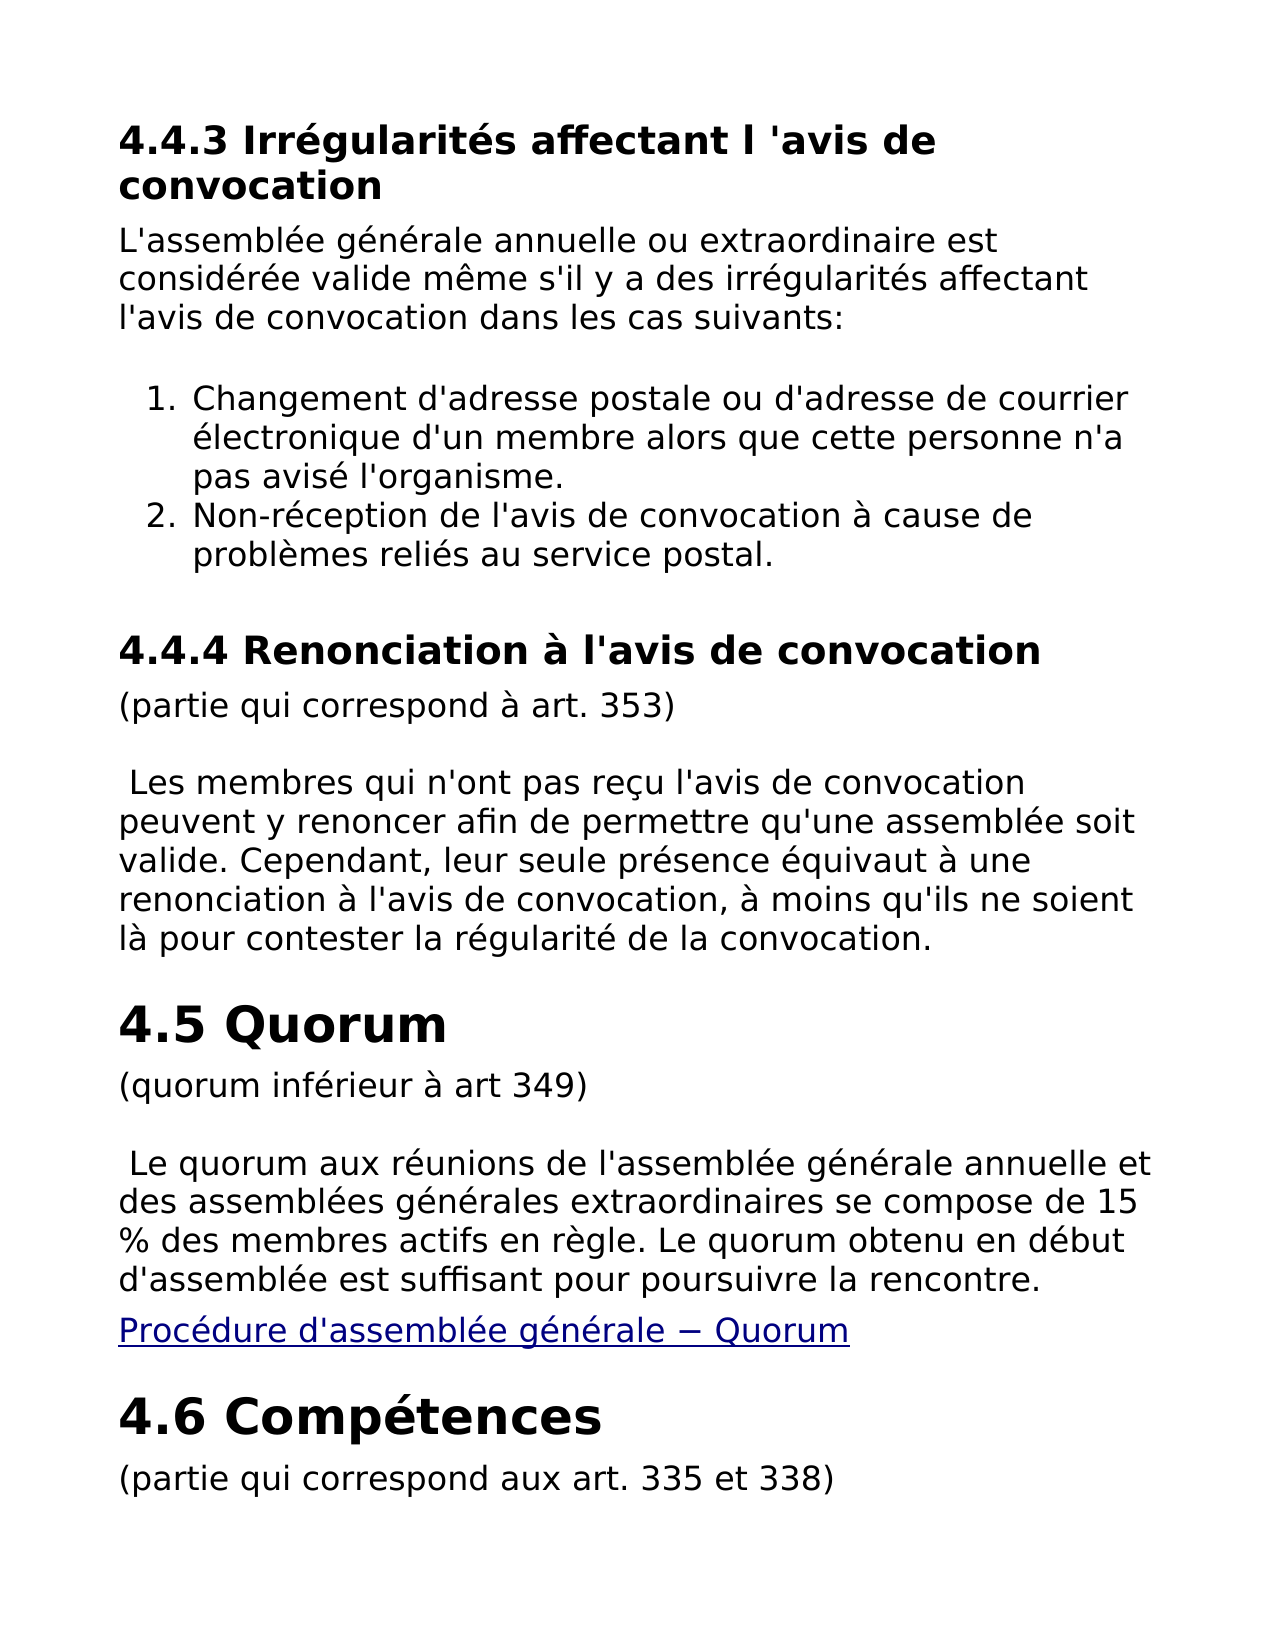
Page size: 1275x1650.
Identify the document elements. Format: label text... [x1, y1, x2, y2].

text (partie qui correspond à art. 353) Les membres qui n'ont pas reçu l'avis de convocation peuvent y renoncer afin de permettre qu'une assemblée soit valide. Cependant, leur seule présence équivaut à une renonciation à l'avis de convocation, à moins qu'ils ne soient là pour contester la régularité de la convocation. [118, 686, 1157, 958]
list Non-réception de l'avis de convocation à cause de problèmes reliés au service postal. [177, 496, 1157, 574]
subtitle 4.4.4 Renonciation à l'avis de convocation [118, 628, 1157, 673]
subtitle 4.4.3 Irrégularités affectant l 'avis de convocation [118, 118, 1157, 208]
subtitle 4.5 Quorum [118, 996, 1157, 1054]
text (partie qui correspond aux art. 335 et 338) [118, 1459, 1157, 1498]
text Procédure d'assemblée générale − Quorum [118, 1312, 1157, 1351]
subtitle 4.6 Compétences [118, 1388, 1157, 1446]
list Changement d'adresse postale ou d'adresse de courrier électronique d'un membre alors que cette personne n'a pas avisé l'organisme. [177, 379, 1157, 496]
text (quorum inférieur à art 349) Le quorum aux réunions de l'assemblée générale annuelle et des assemblées générales extraordinaires se compose de 15 % des membres actifs en règle. Le quorum obtenu en début d'assemblée est suffisant pour poursuivre la rencontre. [118, 1066, 1157, 1299]
text L'assemblée générale annuelle ou extraordinaire est considérée valide même s'il y a des irrégularités affectant l'avis de convocation dans les cas suivants: [118, 221, 1157, 338]
